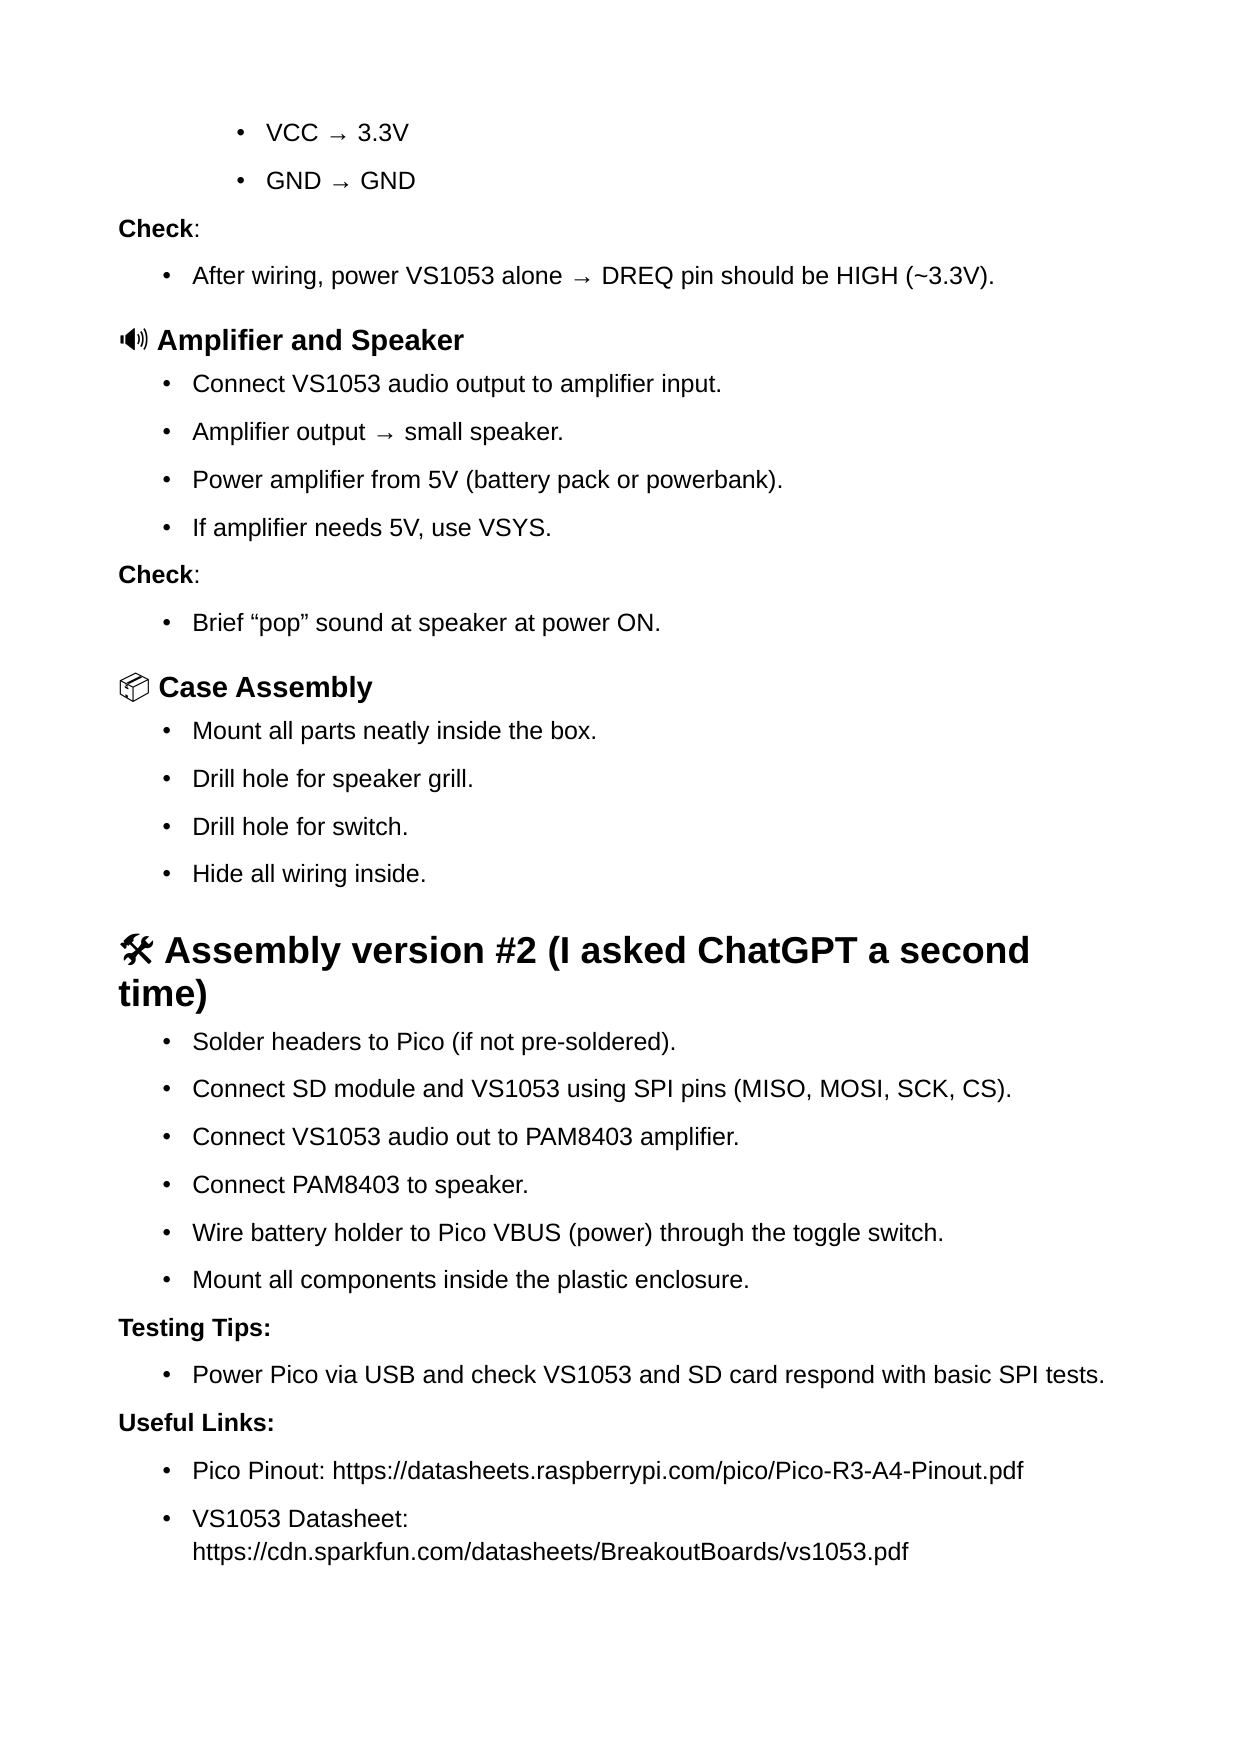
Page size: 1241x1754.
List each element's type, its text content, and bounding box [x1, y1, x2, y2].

list VS1053 Datasheet: https://cdn.sparkfun.com/datasheets/BreakoutBoards/vs1053.pdf [162, 1503, 1122, 1565]
list Drill hole for speaker grill. [162, 764, 1122, 793]
list Mount all parts neatly inside the box. [162, 716, 1122, 745]
list Mount all components inside the plastic enclosure. [162, 1265, 1122, 1294]
list If amplifier needs 5V, use VSYS. [162, 513, 1122, 541]
text Check: [118, 560, 1122, 589]
list Hide all wiring inside. [162, 859, 1122, 888]
list Brief “pop” sound at speaker at power ON. [162, 608, 1122, 637]
list GND → GND [236, 166, 1122, 195]
list Power amplifier from 5V (battery pack or powerbank). [162, 465, 1122, 494]
list Connect VS1053 audio output to amplifier input. [162, 369, 1122, 398]
subtitle 📦 Case Assembly [118, 670, 1122, 704]
subtitle 🛠️ Assembly version #2 (I asked ChatGPT a second time) [118, 928, 1122, 1014]
text Check: [118, 213, 1122, 242]
list VCC → 3.3V [236, 118, 1122, 147]
subtitle 🔊 Amplifier and Speaker [118, 323, 1122, 357]
text Testing Tips: [118, 1313, 1122, 1342]
text Useful Links: [118, 1408, 1122, 1437]
list Connect SD module and VS1053 using SPI pins (MISO, MOSI, SCK, CS). [162, 1074, 1122, 1103]
list Connect VS1053 audio out to PAM8403 amplifier. [162, 1122, 1122, 1151]
list After wiring, power VS1053 alone → DREQ pin should be HIGH (~3.3V). [162, 261, 1122, 290]
list Amplifier output → small speaker. [162, 417, 1122, 446]
list Power Pico via USB and check VS1053 and SD card respond with basic SPI tests. [162, 1361, 1122, 1389]
list Drill hole for switch. [162, 812, 1122, 841]
list Connect PAM8403 to speaker. [162, 1170, 1122, 1199]
list Pico Pinout: https://datasheets.raspberrypi.com/pico/Pico-R3-A4-Pinout.pdf [162, 1456, 1122, 1485]
list Solder headers to Pico (if not pre-soldered). [162, 1027, 1122, 1056]
list Wire battery holder to Pico VBUS (power) through the toggle switch. [162, 1217, 1122, 1246]
